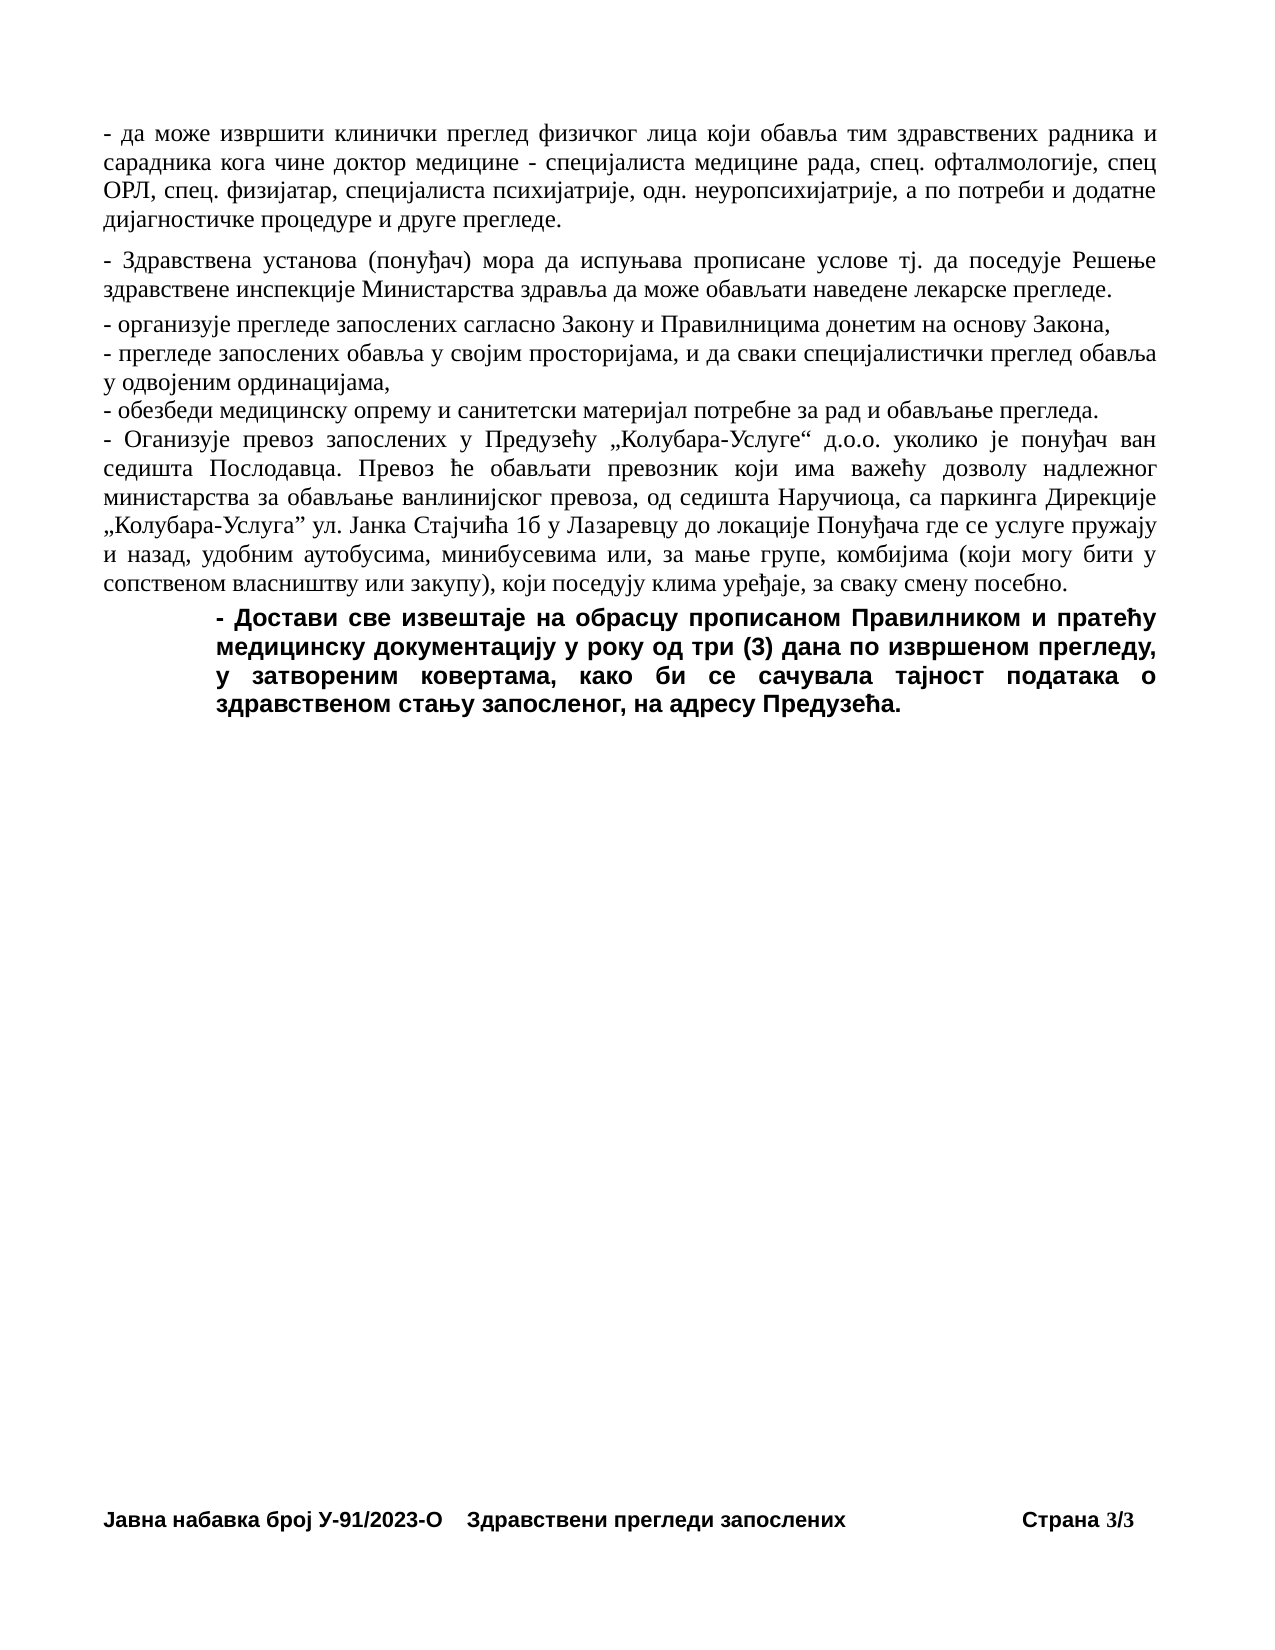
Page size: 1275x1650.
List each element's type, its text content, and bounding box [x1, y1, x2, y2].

text - обезбеди медицинску опрему и санитетски материјал потребне за рад и обављање прегледа. [103, 396, 1158, 424]
text - да може извршити клинички преглед физичког лица који обавља тим здравствених радника и сарадника кога чине доктор медицине - специјалиста медицине рада, спец. офталмологије, спец ОРЛ, спец. физијатар, специјалиста психијатрије, одн. неуропсихијатрије, а по потреби и додатне дијагностичке процедуре и друге прегледе. [103, 118, 1158, 233]
text - прегледе запослених обавља у својим просторијама, и да сваки специјалистички преглед обавља у одвојеним ординацијама, [103, 338, 1158, 396]
text - организује прегледе запослених сагласно Закону и Правилницима донетим на основу Закона, [103, 309, 1158, 338]
text - Здравствена установа (понуђач) мора да испуњава прописане услове тј. да поседује Решење здравствене инспекције Министарства здравља да може обављати наведене лекарске прегледе. [103, 246, 1158, 303]
text - Оганизује превоз запослених у Предузећу „Колубара-Услуге“ д.о.о. уколико је понуђач ван седишта Послодавца. Превоз ће обављати превоз­ник који има важећу дозволу надлежног министарства за обављање ванлинијског превоза, од седишта Наручиоца, са паркинга Дирекције „Колубара-Услуга” ул. Јанка Стајчића 1б у Ла­заревцу до локације Понуђача где се услуге пружају и назад, удобним аутобусима, минибу­севима или, за мање групе, комбијима (који могу бити у сопственом власништву или закупу), који поседују клима уређаје, за сваку смену посебно. [103, 424, 1158, 597]
text - Достави све извештаје на обрасцу прописаном Правилником и пратећу медицинску документацију у року од три (3) дана по извршеном прегледу, у затвореним ковертама, како би се сачувала тајност података о здравственом стању запосленог, на адресу Предузећа. [216, 603, 1158, 718]
